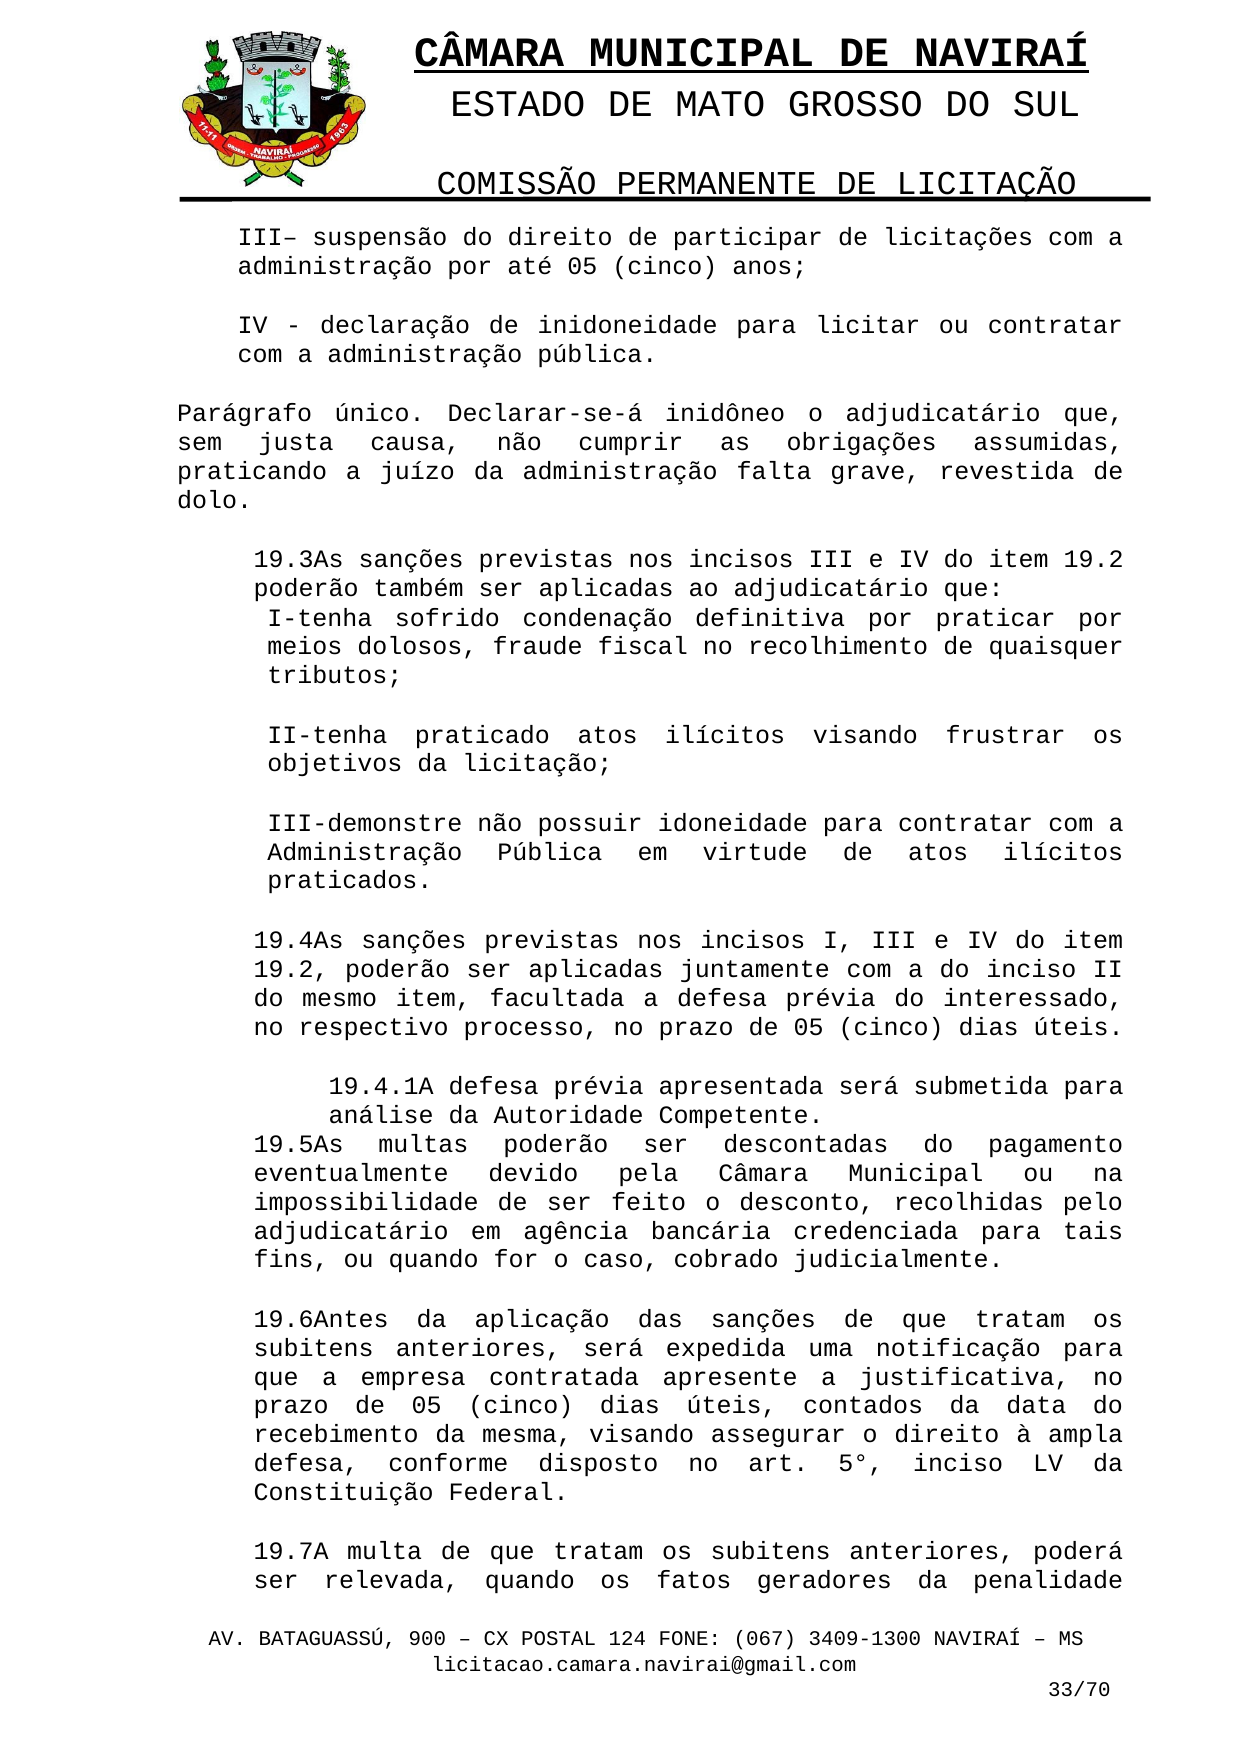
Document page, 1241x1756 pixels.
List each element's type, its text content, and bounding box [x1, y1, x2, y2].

list demonstre não possuir idoneidade para contratar com a Administração Pública em virtude de atos ilícitos praticados. [177, 810, 1123, 896]
list tenha sofrido condenação definitiva por praticar por meios dolosos, fraude fiscal no recolhimento de quaisquer tributos; [177, 605, 1123, 691]
list As sanções previstas nos incisos III e IV do item 19.2 poderão também ser aplicadas ao adjudicatário que: [177, 547, 1123, 604]
list As multas poderão ser descontadas do pagamento eventualmente devido pela Câmara Municipal ou na impossibilidade de ser feito o desconto, recolhidas pelo adjudicatário em agência bancária credenciada para tais fins, ou quando for o caso, cobrado judicialmente. [177, 1132, 1123, 1275]
list Antes da aplicação das sanções de que tratam os subitens anteriores, será expedida uma notificação para que a empresa contratada apresente a justificativa, no prazo de 05 (cinco) dias úteis, contados da data do recebimento da mesma, visando assegurar o direito à ampla defesa, conforme disposto no art. 5°, inciso LV da Constituição Federal. [177, 1306, 1123, 1508]
text IV - declaração de inidoneidade para licitar ou contratar com a administração pública. [237, 313, 1123, 370]
list A multa de que tratam os subitens anteriores, poderá ser relevada, quando os fatos geradores da penalidade [177, 1539, 1123, 1596]
list A defesa prévia apresentada será submetida para análise da Autoridade Competente. [177, 1073, 1123, 1131]
list As sanções previstas nos incisos I, III e IV do item 19.2, poderão ser aplicadas juntamente com a do inciso II do mesmo item, facultada a defesa prévia do interessado, no respectivo processo, no prazo de 05 (cinco) dias úteis. [177, 927, 1123, 1042]
list tenha praticado atos ilícitos visando frustrar os objetivos da licitação; [177, 722, 1123, 779]
text Parágrafo único. Declarar-se-á inidôneo o adjudicatário que, sem justa causa, não cumprir as obrigações assumidas, praticando a juízo da administração falta grave, revestida de dolo. [177, 401, 1123, 516]
text III– suspensão do direito de participar de licitações com a administração por até 05 (cinco) anos; [237, 224, 1123, 282]
